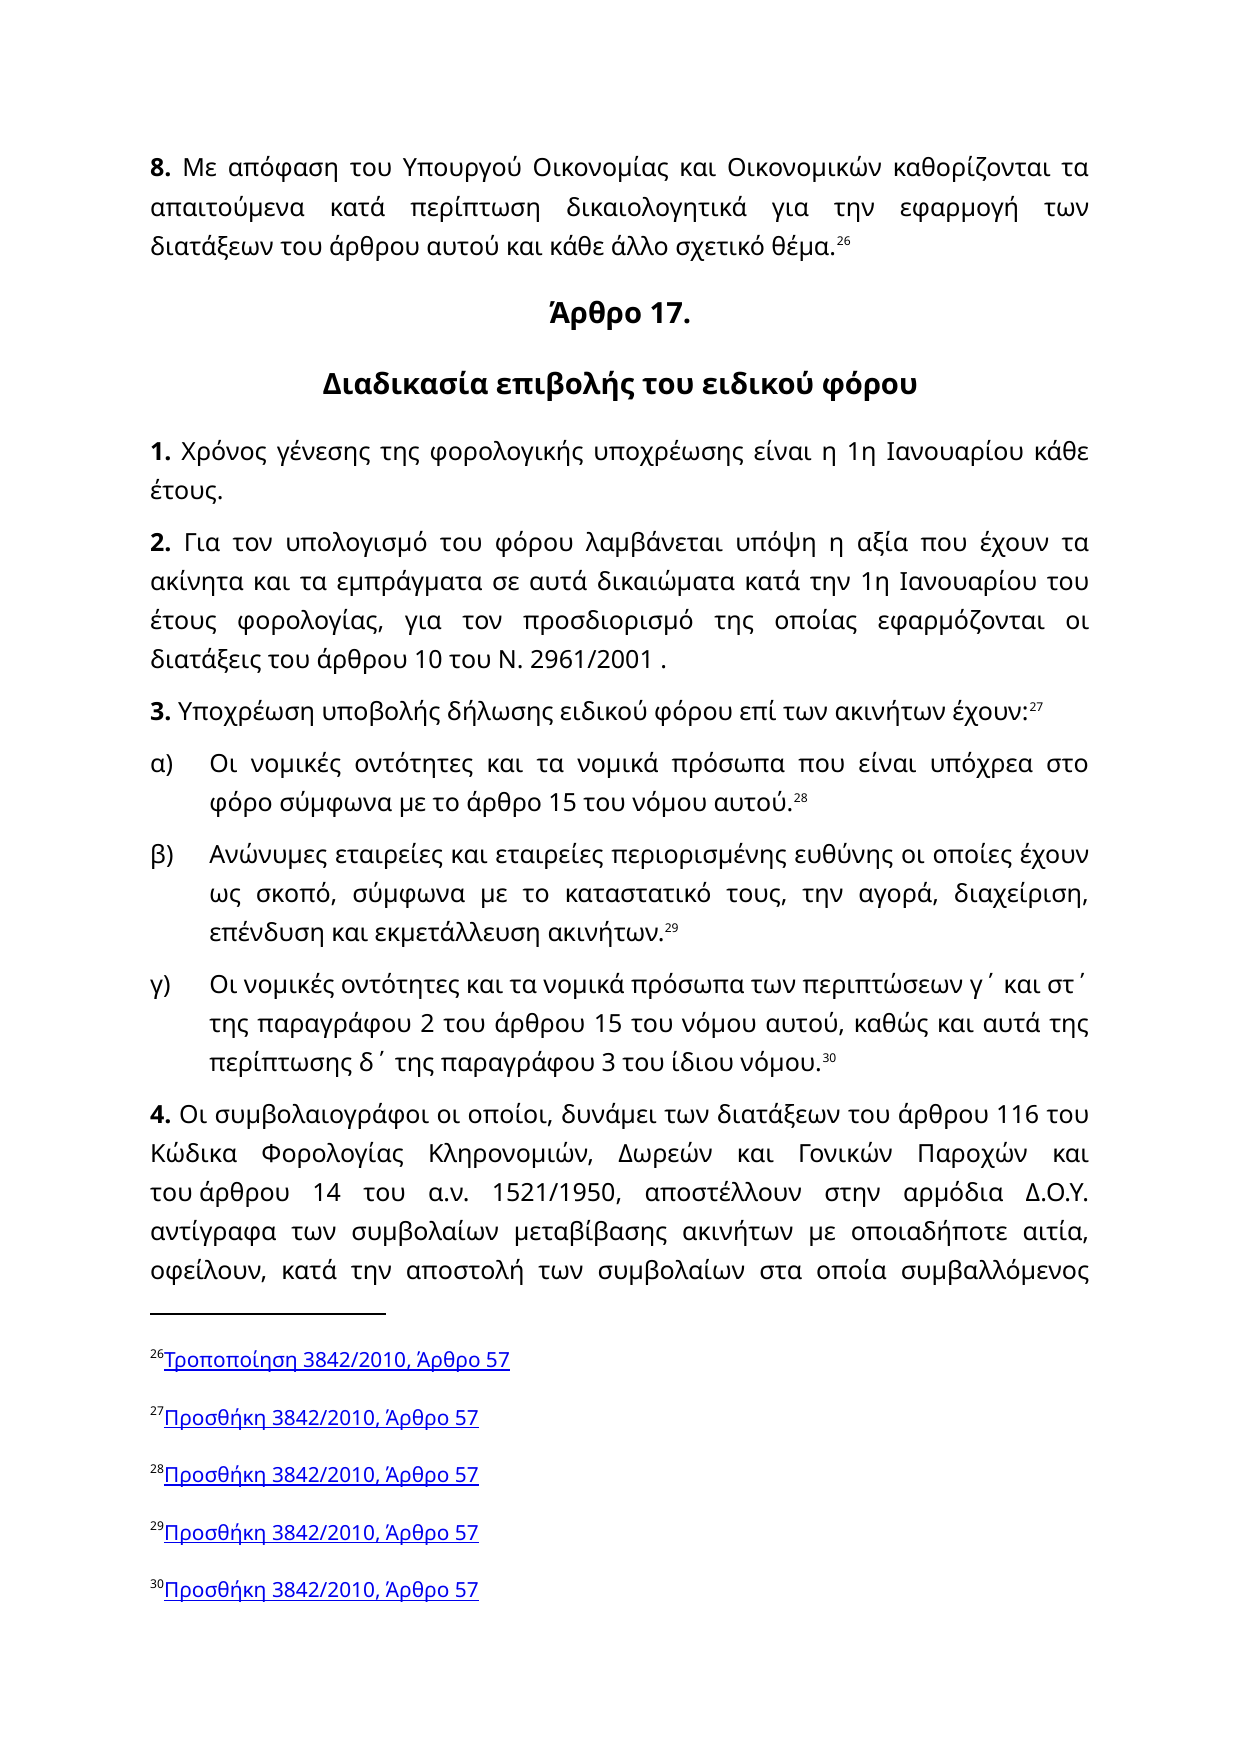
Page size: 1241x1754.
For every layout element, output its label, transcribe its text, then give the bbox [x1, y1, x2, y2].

text 3. Υποχρέωση υποβολής δήλωσης ειδικού φόρου επί των ακινήτων έχουν: [150, 694, 1090, 728]
text 2. Για τον υπολογισμό του φόρου λαμβάνεται υπόψη η αξία που έχουν τα ακίνητα και τα εμπράγματα σε αυτά δικαιώματα κατά την 1η Ιανουαρίου του έτους φορολογίας, για τον προσδιορισμό της οποίας εφαρμόζονται οι διατάξεις του άρθρου 10 του Ν. 2961/2001 . [150, 524, 1090, 676]
list β) Ανώνυμες εταιρείες και εταιρείες περιορισμένης ευθύνης οι οποίες έχουν ως σκοπό, σύμφωνα με το καταστατικό τους, την αγορά, διαχείριση, επένδυση και εκμετάλλευση ακινήτων. [150, 836, 1090, 949]
text Προσθήκη 3842/2010, Άρθρο 57 [150, 1518, 1090, 1546]
text Προσθήκη 3842/2010, Άρθρο 57 [150, 1403, 1090, 1431]
text 8. Με απόφαση του Υπουργού Οικονομίας και Οικονομικών καθορίζονται τα απαιτούμενα κατά περίπτωση δικαιολογητικά για την εφαρμογή των διατάξεων του άρθρου αυτού και κάθε άλλο σχετικό θέμα. [150, 150, 1090, 262]
subtitle Άρθρο 17. [150, 292, 1090, 332]
text Τροποποίηση 3842/2010, Άρθρο 57 [150, 1345, 1090, 1373]
text 1. Χρόνος γένεσης της φορολογικής υποχρέωσης είναι η 1η Ιανουαρίου κάθε έτους. [150, 434, 1090, 507]
text Προσθήκη 3842/2010, Άρθρο 57 [150, 1460, 1090, 1489]
text 4. Οι συμβολαιογράφοι οι οποίοι, δυνάμει των διατάξεων του άρθρου 116 του Κώδικα Φορολογίας Κληρονομιών, Δωρεών και Γονικών Παροχών και του άρθρου 14 του α.ν. 1521/1950, αποστέλλουν στην αρμόδια Δ.Ο.Υ. αντίγραφα των συμβολαίων μεταβίβασης ακινήτων με οποιαδήποτε αιτία, οφείλουν, κατά την αποστολή των συμβολαίων στα οποία συμβαλλόμενος [150, 1096, 1090, 1287]
list γ) Οι νομικές οντότητες και τα νομικά πρόσωπα των περιπτώσεων γ΄ και στ΄ της παραγράφου 2 του άρθρου 15 του νόμου αυτού, καθώς και αυτά της περίπτωσης δ΄ της παραγράφου 3 του ίδιου νόμου. [150, 966, 1090, 1079]
text Προσθήκη 3842/2010, Άρθρο 57 [150, 1576, 1090, 1604]
subtitle Διαδικασία επιβολής του ειδικού φόρου [150, 363, 1090, 403]
list α) Οι νομικές οντότητες και τα νομικά πρόσωπα που είναι υπόχρεα στο φόρο σύμφωνα με το άρθρο 15 του νόμου αυτού. [150, 745, 1090, 819]
